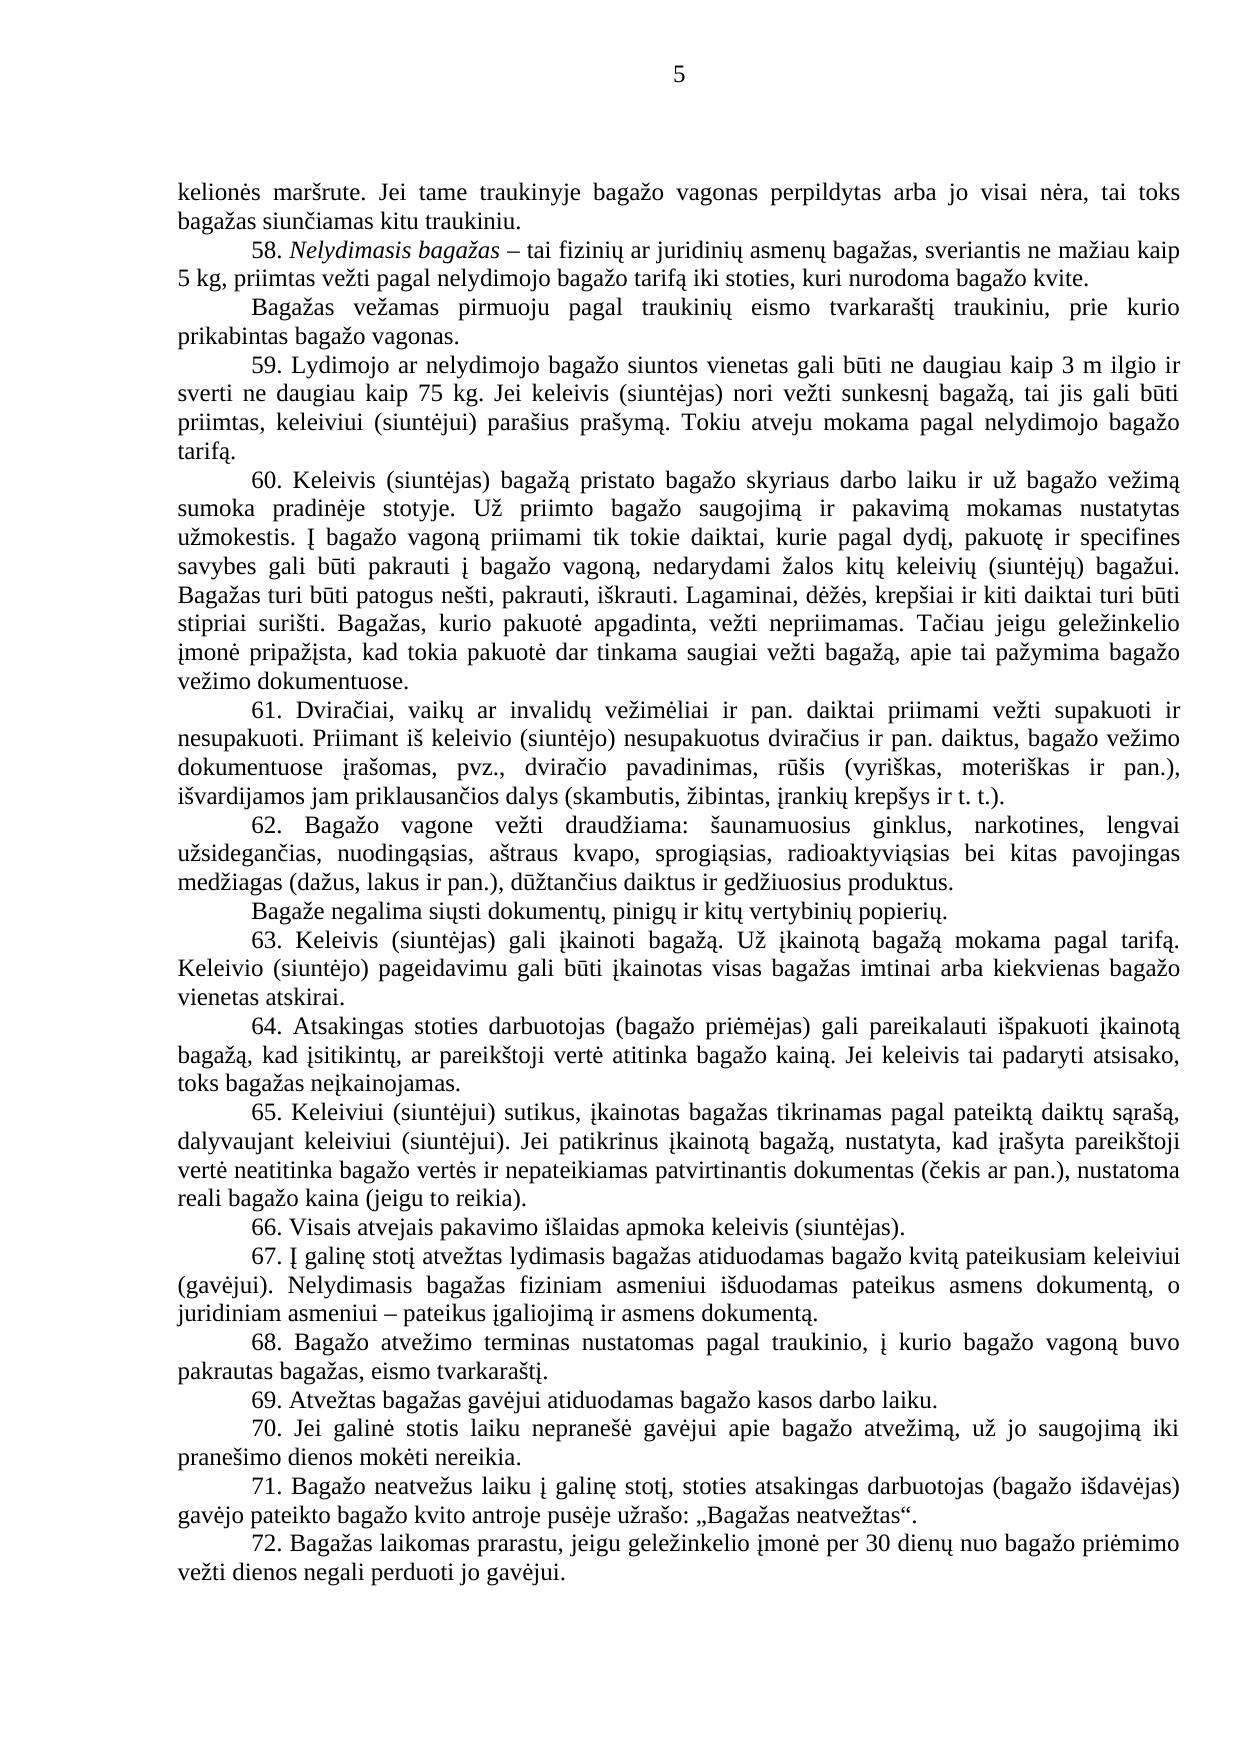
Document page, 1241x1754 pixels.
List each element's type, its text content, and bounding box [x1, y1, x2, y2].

text 68. Bagažo atvežimo terminas nustatomas pagal traukinio, į kurio bagažo vagoną buvo pakrautas bagažas, eismo tvarkaraštį. [177, 1327, 1181, 1385]
text 59. Lydimojo ar nelydimojo bagažo siuntos vienetas gali būti ne daugiau kaip 3 m ilgio ir sverti ne daugiau kaip 75 kg. Jei keleivis (siuntėjas) nori vežti sunkesnį bagažą, tai jis gali būti priimtas, keleiviui (siuntėjui) parašius prašymą. Tokiu atveju mokama pagal nelydimojo bagažo tarifą. [177, 350, 1181, 465]
text 65. Keleiviui (siuntėjui) sutikus, įkainotas bagažas tikrinamas pagal pateiktą daiktų sąrašą, dalyvaujant keleiviui (siuntėjui). Jei patikrinus įkainotą bagažą, nustatyta, kad įrašyta pareikštoji vertė neatitinka bagažo vertės ir nepateikiamas patvirtinantis dokumentas (čekis ar pan.), nustatoma reali bagažo kaina (jeigu to reikia). [177, 1097, 1181, 1212]
text 71. Bagažo neatvežus laiku į galinę stotį, stoties atsakingas darbuotojas (bagažo išdavėjas) gavėjo pateikto bagažo kvito antroje pusėje užrašo: „Bagažas neatvežtas“. [177, 1471, 1181, 1528]
text 66. Visais atvejais pakavimo išlaidas apmoka keleivis (siuntėjas). [177, 1212, 1181, 1241]
text 62. Bagažo vagone vežti draudžiama: šaunamuosius ginklus, narkotines, lengvai užsidegančias, nuodingąsias, aštraus kvapo, sprogiąsias, radioaktyviąsias bei kitas pavojingas medžiagas (dažus, lakus ir pan.), dūžtančius daiktus ir gedžiuosius produktus. [177, 810, 1181, 896]
text kelionės maršrute. Jei tame traukinyje bagažo vagonas perpildytas arba jo visai nėra, tai toks bagažas siunčiamas kitu traukiniu. [177, 177, 1181, 235]
text 63. Keleivis (siuntėjas) gali įkainoti bagažą. Už įkainotą bagažą mokama pagal tarifą. Keleivio (siuntėjo) pageidavimu gali būti įkainotas visas bagažas imtinai arba kiekvienas bagažo vienetas atskirai. [177, 925, 1181, 1011]
text 61. Dviračiai, vaikų ar invalidų vežimėliai ir pan. daiktai priimami vežti supakuoti ir nesupakuoti. Priimant iš keleivio (siuntėjo) nesupakuotus dviračius ir pan. daiktus, bagažo vežimo dokumentuose įrašomas, pvz., dviračio pavadinimas, rūšis (vyriškas, moteriškas ir pan.), išvardijamos jam priklausančios dalys (skambutis, žibintas, įrankių krepšys ir t. t.). [177, 695, 1181, 810]
text 67. Į galinę stotį atvežtas lydimasis bagažas atiduodamas bagažo kvitą pateikusiam keleiviui (gavėjui). Nelydimasis bagažas fiziniam asmeniui išduodamas pateikus asmens dokumentą, o juridiniam asmeniui – pateikus įgaliojimą ir asmens dokumentą. [177, 1241, 1181, 1327]
text 72. Bagažas laikomas prarastu, jeigu geležinkelio įmonė per 30 dienų nuo bagažo priėmimo vežti dienos negali perduoti jo gavėjui. [177, 1528, 1181, 1586]
text 58. Nelydimasis bagažas – tai fizinių ar juridinių asmenų bagažas, sveriantis ne mažiau kaip 5 kg, priimtas vežti pagal nelydimojo bagažo tarifą iki stoties, kuri nurodoma bagažo kvite. [177, 235, 1181, 292]
text 64. Atsakingas stoties darbuotojas (bagažo priėmėjas) gali pareikalauti išpakuoti įkainotą bagažą, kad įsitikintų, ar pareikštoji vertė atitinka bagažo kainą. Jei keleivis tai padaryti atsisako, toks bagažas neįkainojamas. [177, 1011, 1181, 1097]
text 69. Atvežtas bagažas gavėjui atiduodamas bagažo kasos darbo laiku. [177, 1385, 1181, 1413]
text Bagaže negalima siųsti dokumentų, pinigų ir kitų vertybinių popierių. [177, 896, 1181, 925]
text Bagažas vežamas pirmuoju pagal traukinių eismo tvarkaraštį traukiniu, prie kurio prikabintas bagažo vagonas. [177, 292, 1181, 350]
text 70. Jei galinė stotis laiku nepranešė gavėjui apie bagažo atvežimą, už jo saugojimą iki pranešimo dienos mokėti nereikia. [177, 1413, 1181, 1471]
text 60. Keleivis (siuntėjas) bagažą pristato bagažo skyriaus darbo laiku ir už bagažo vežimą sumoka pradinėje stotyje. Už priimto bagažo saugojimą ir pakavimą mokamas nustatytas užmokestis. Į bagažo vagoną priimami tik tokie daiktai, kurie pagal dydį, pakuotę ir specifines savybes gali būti pakrauti į bagažo vagoną, nedarydami žalos kitų keleivių (siuntėjų) bagažui. Bagažas turi būti patogus nešti, pakrauti, iškrauti. Lagaminai, dėžės, krepšiai ir kiti daiktai turi būti stipriai surišti. Bagažas, kurio pakuotė apgadinta, vežti nepriimamas. Tačiau jeigu geležinkelio įmonė pripažįsta, kad tokia pakuotė dar tinkama saugiai vežti bagažą, apie tai pažymima bagažo vežimo dokumentuose. [177, 465, 1181, 695]
